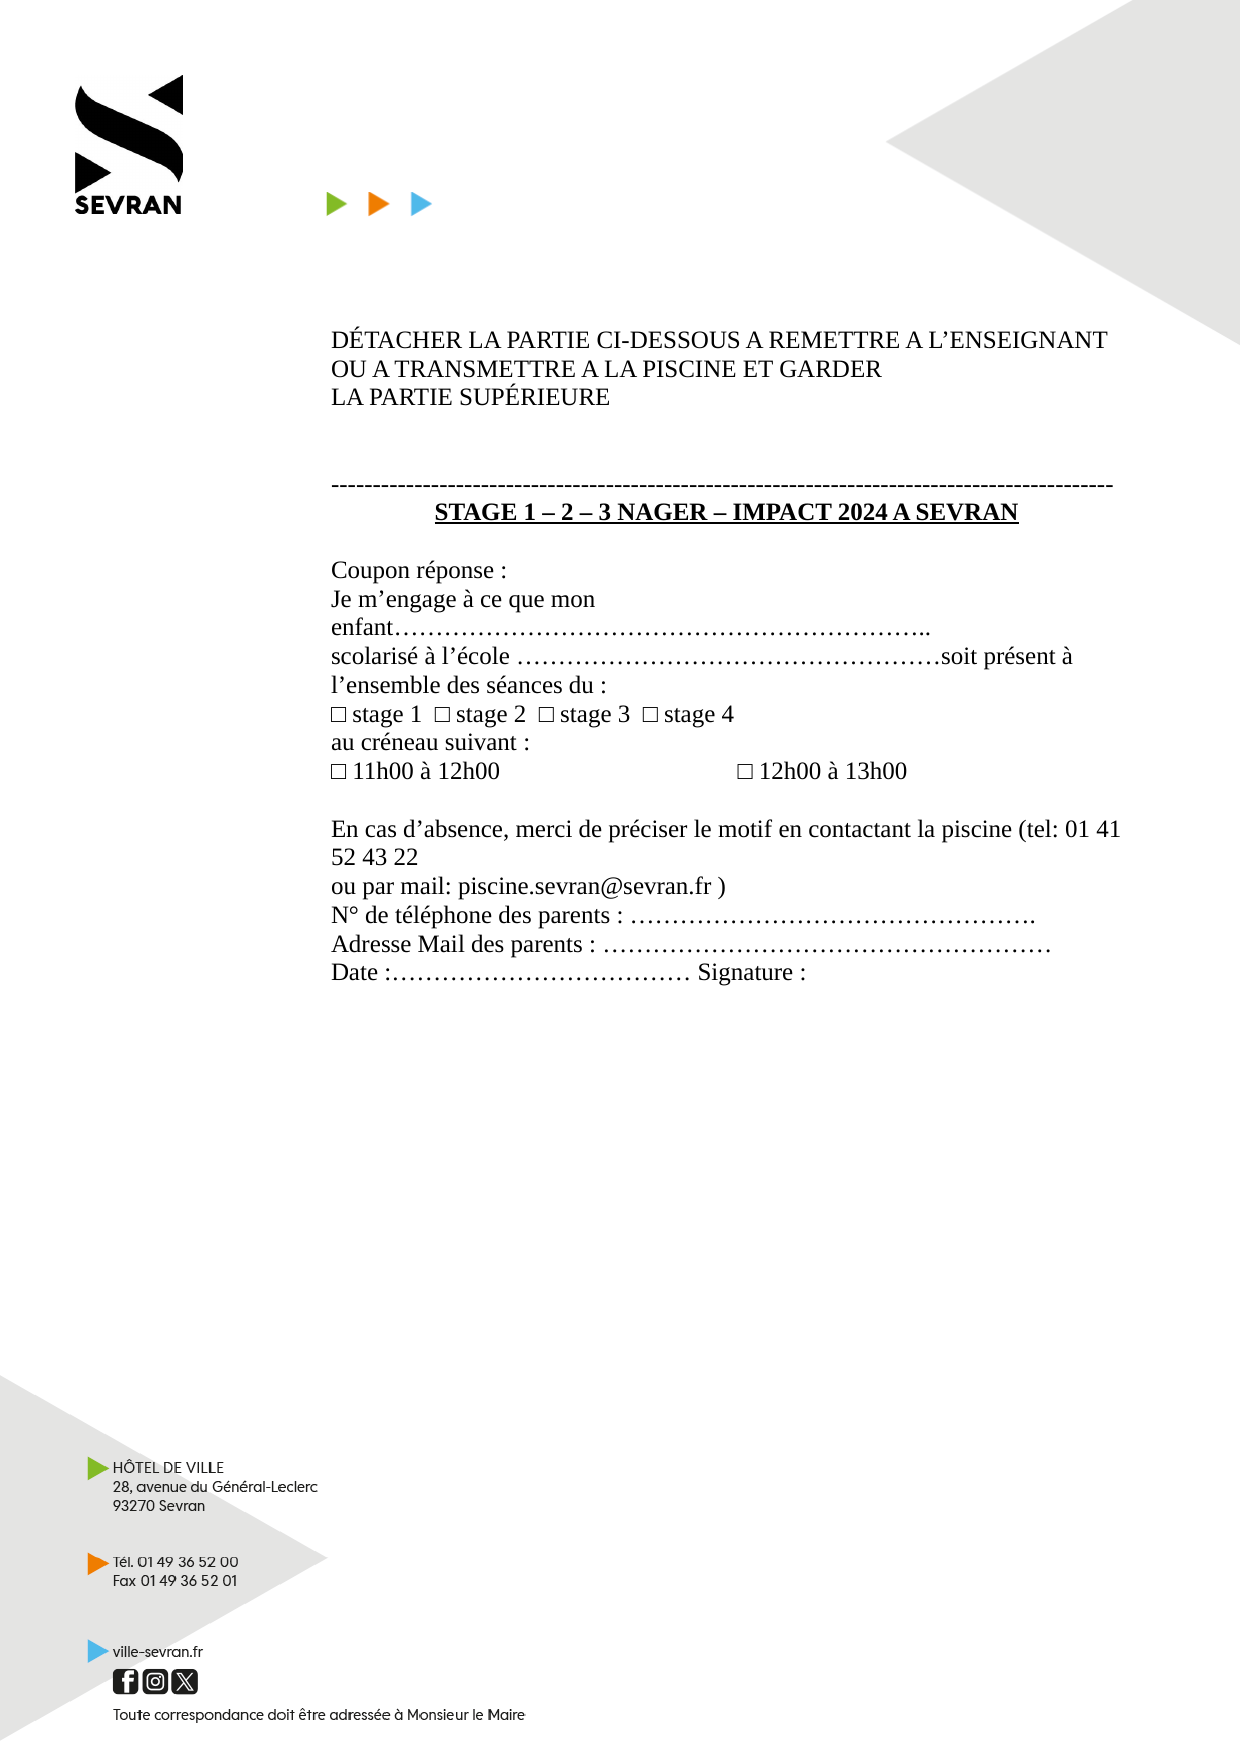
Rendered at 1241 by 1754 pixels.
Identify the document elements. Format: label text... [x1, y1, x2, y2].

picture [326, 192, 433, 217]
text Coupon réponse : [331, 555, 1122, 584]
picture [0, 1364, 526, 1751]
picture [1078, 334, 1086, 346]
text scolarisé à l’école ……………………………………………soit présent à l’ensemble des séances du : [331, 641, 1122, 699]
picture [968, 334, 976, 346]
picture [885, 0, 1240, 346]
text □ 11h00 à 12h00 □ 12h00 à 13h00 [331, 756, 1122, 785]
text Date :……………………………… Signature : [331, 957, 1122, 986]
text ---------------------------------------------------------------------------------------------- [331, 469, 1122, 497]
text Je m’engage à ce que mon enfant……………………………………………………….. [331, 584, 1122, 641]
text STAGE 1 – 2 – 3 NAGER – IMPACT 2024 A SEVRAN [331, 497, 1122, 526]
picture [75, 75, 183, 214]
picture [1042, 334, 1050, 346]
text LA PARTIE SUPÉRIEURE [331, 382, 1122, 411]
text N° de téléphone des parents : …………………………………………. [331, 900, 1122, 929]
text Adresse Mail des parents : ……………………………………………… [331, 929, 1122, 957]
text DÉTACHER LA PARTIE CI-DESSOUS A REMETTRE A L’ENSEIGNANT OU A TRANSMETTRE A LA PISCINE ET GARDER [331, 325, 1122, 382]
text ou par mail: piscine.sevran@sevran.fr ) [331, 871, 1122, 900]
text □ stage 1 □ stage 2 □ stage 3 □ stage 4 [331, 699, 1122, 727]
text En cas d’absence, merci de préciser le motif en contactant la piscine (tel: 01 41 52 43 22 [331, 814, 1122, 871]
text au créneau suivant : [331, 727, 1122, 756]
